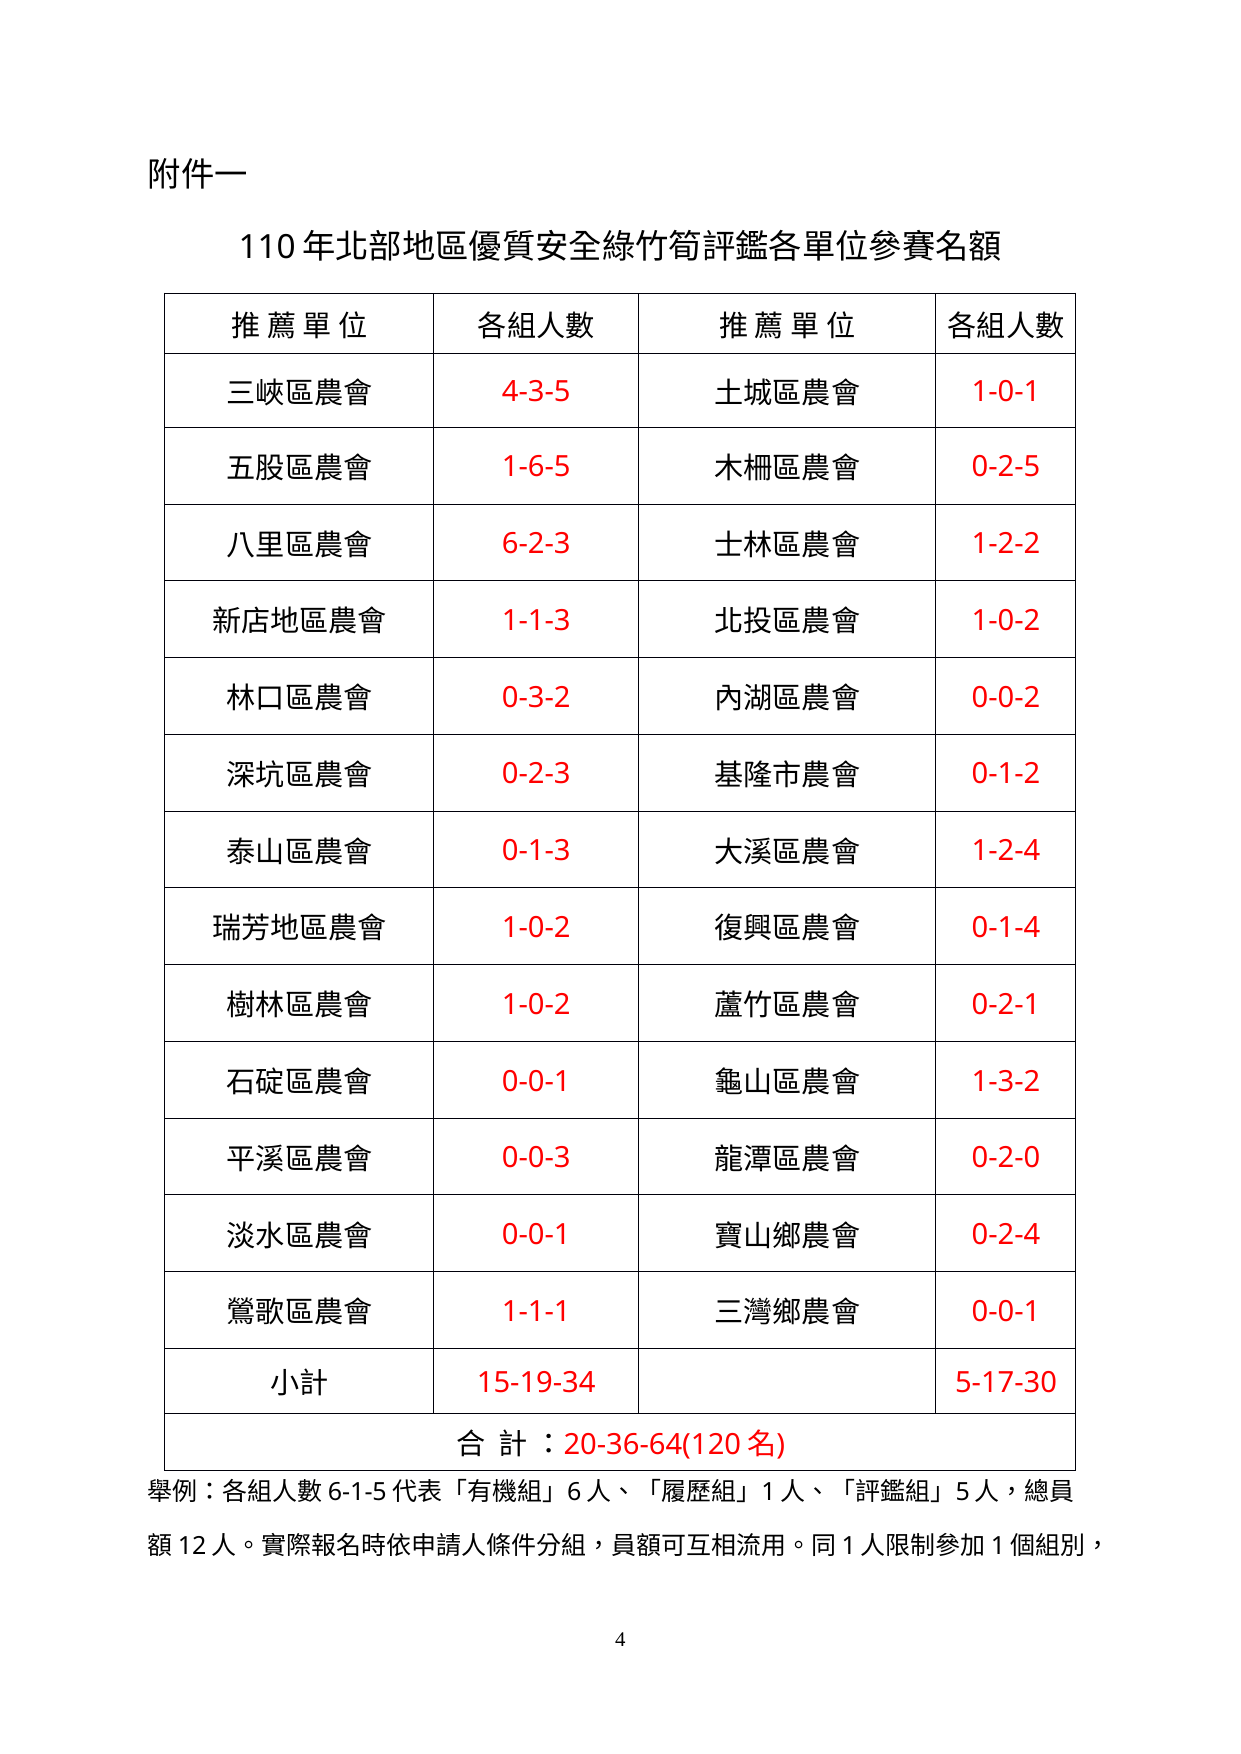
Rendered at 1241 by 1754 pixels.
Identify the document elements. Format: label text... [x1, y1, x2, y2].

table_cell 士林區農會 [639, 505, 935, 580]
table_header 推 薦 單 位 [639, 294, 935, 353]
table_cell 龍潭區農會 [639, 1119, 935, 1194]
table_cell 0-2-0 [936, 1119, 1075, 1194]
table_cell 樹林區農會 [165, 965, 433, 1041]
text 舉例：各組人數6-1-5代表「有機組」6人、「履歷組」1人、「評鑑組」5人，總員額12人。實際報名時依申請人條件分組，員額可互相流用。同1人限制參加1個組別，若同時具備有機及產銷履歷驗證，請擇一組別參加。 [148, 1471, 1090, 1562]
table_cell 0-0-1 [434, 1042, 638, 1118]
table_cell [639, 1349, 935, 1412]
table_cell 淡水區農會 [165, 1195, 433, 1271]
table_cell 小計 [165, 1349, 433, 1412]
table_cell 0-0-2 [936, 658, 1075, 734]
table_cell 1-0-2 [434, 965, 638, 1041]
table_cell 0-3-2 [434, 658, 638, 734]
table_cell 0-1-4 [936, 888, 1075, 964]
table_cell 土城區農會 [639, 354, 935, 427]
table_cell 1-3-2 [936, 1042, 1075, 1118]
table_cell 0-1-3 [434, 812, 638, 887]
table_cell 大溪區農會 [639, 812, 935, 887]
table_cell 五股區農會 [165, 428, 433, 503]
table_cell 1-0-2 [434, 888, 638, 964]
table_cell 寶山鄉農會 [639, 1195, 935, 1271]
table_cell 平溪區農會 [165, 1119, 433, 1194]
table_cell 三峽區農會 [165, 354, 433, 427]
table_cell 1-2-2 [936, 505, 1075, 580]
table_cell 林口區農會 [165, 658, 433, 734]
table_cell 1-0-2 [936, 581, 1075, 657]
table_cell 新店地區農會 [165, 581, 433, 657]
table_header 各組人數 [936, 294, 1075, 353]
table_cell 0-0-1 [434, 1195, 638, 1271]
text 110年北部地區優質安全綠竹筍評鑑各單位參賽名額 [148, 220, 1092, 268]
table_cell 龜山區農會 [639, 1042, 935, 1118]
table_cell 石碇區農會 [165, 1042, 433, 1118]
table_cell 蘆竹區農會 [639, 965, 935, 1041]
table_cell 八里區農會 [165, 505, 433, 580]
table_cell 木柵區農會 [639, 428, 935, 503]
table_cell 泰山區農會 [165, 812, 433, 887]
table_cell 15-19-34 [434, 1349, 638, 1412]
table_header 推 薦 單 位 [165, 294, 433, 353]
table_cell 瑞芳地區農會 [165, 888, 433, 964]
table_cell 0-2-5 [936, 428, 1075, 503]
table_cell 1-6-5 [434, 428, 638, 503]
table_cell 北投區農會 [639, 581, 935, 657]
table_cell 0-2-3 [434, 735, 638, 811]
text 附件一 [148, 148, 1092, 196]
table_cell 1-2-4 [936, 812, 1075, 887]
table_cell 1-0-1 [936, 354, 1075, 427]
table_cell 1-1-3 [434, 581, 638, 657]
table_cell 1-1-1 [434, 1272, 638, 1348]
table_cell 0-2-4 [936, 1195, 1075, 1271]
table_cell 合 計 ：20-36-64(120名) [165, 1414, 1075, 1470]
table_cell 深坑區農會 [165, 735, 433, 811]
table_header 各組人數 [434, 294, 638, 353]
table_cell 復興區農會 [639, 888, 935, 964]
table_cell 4-3-5 [434, 354, 638, 427]
table_cell 6-2-3 [434, 505, 638, 580]
table_cell 鶯歌區農會 [165, 1272, 433, 1348]
table_cell 內湖區農會 [639, 658, 935, 734]
table_cell 基隆市農會 [639, 735, 935, 811]
table_cell 0-0-1 [936, 1272, 1075, 1348]
table_cell 0-2-1 [936, 965, 1075, 1041]
table_cell 5-17-30 [936, 1349, 1075, 1412]
table_cell 0-1-2 [936, 735, 1075, 811]
table_cell 三灣鄉農會 [639, 1272, 935, 1348]
table_cell 0-0-3 [434, 1119, 638, 1194]
